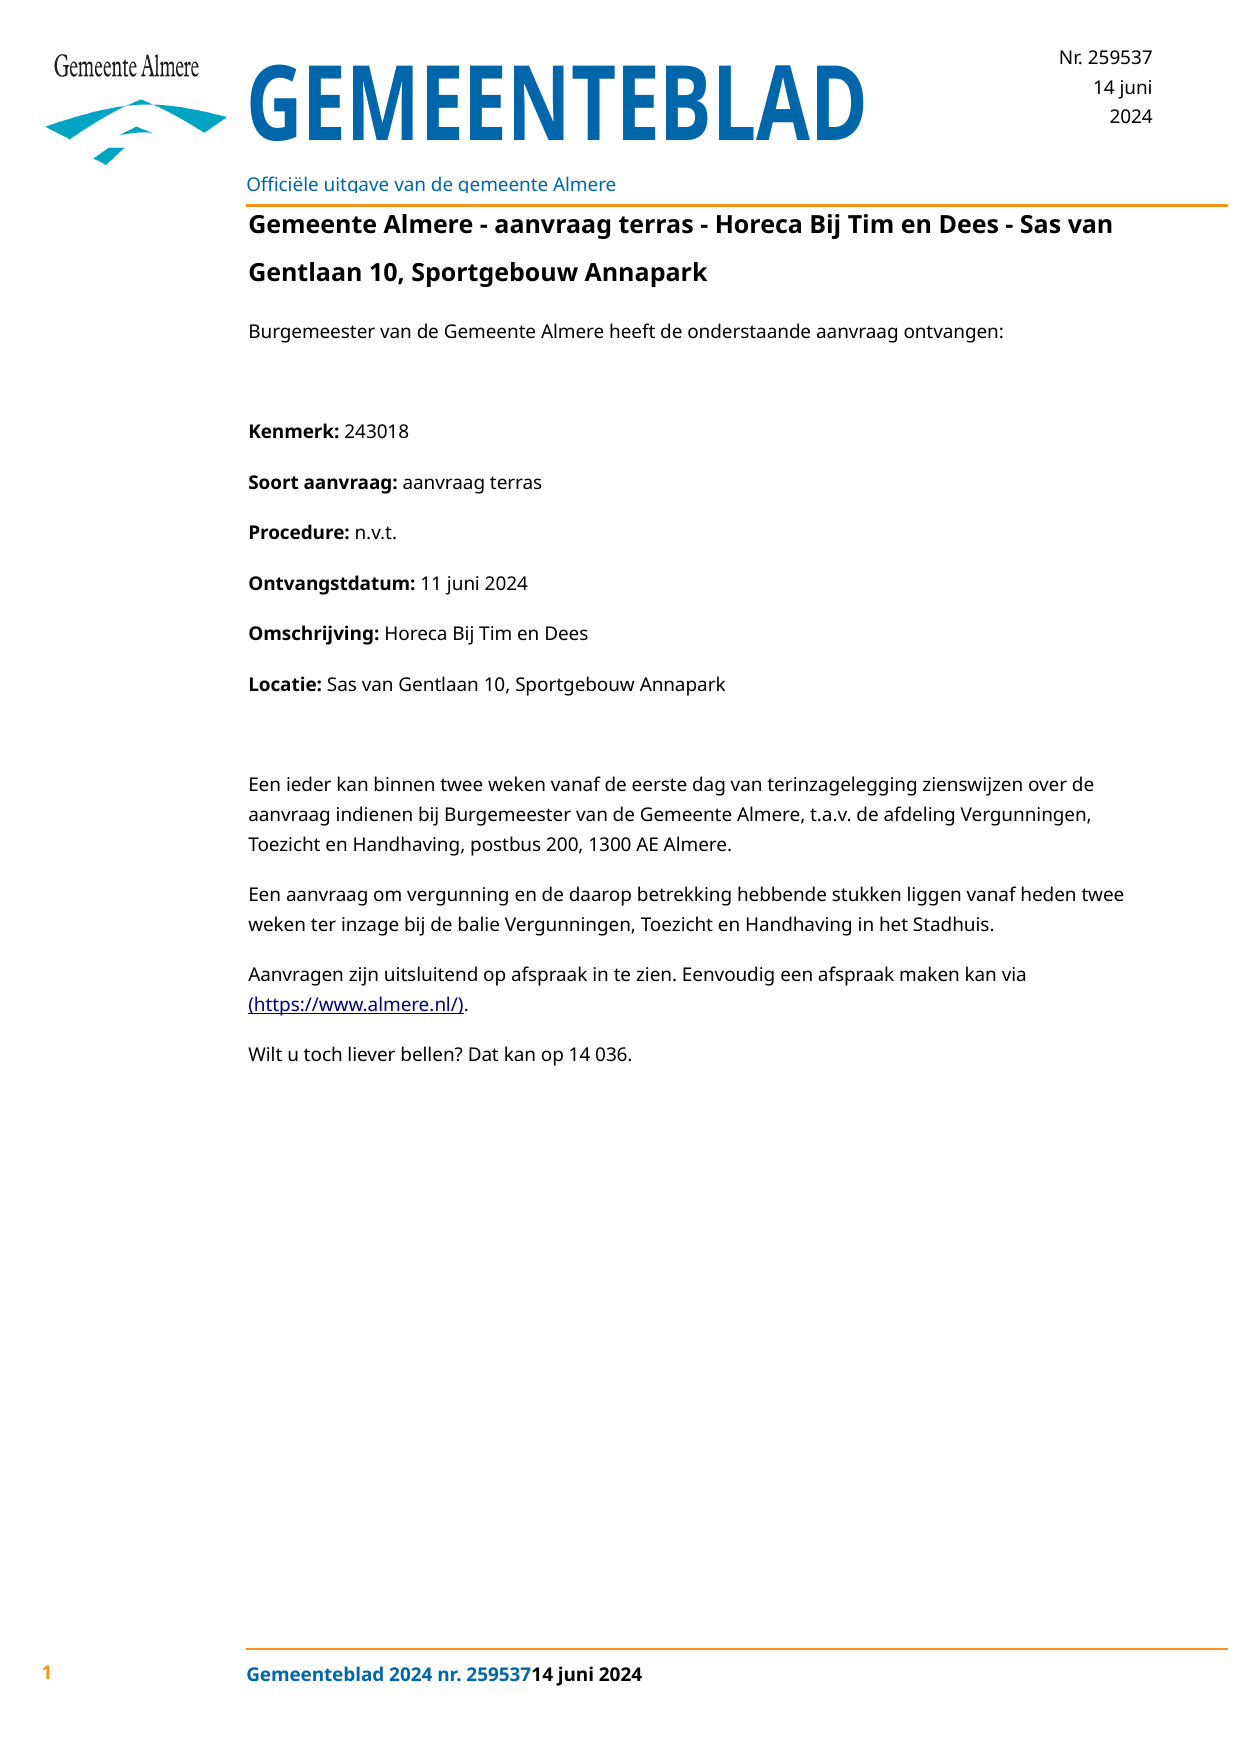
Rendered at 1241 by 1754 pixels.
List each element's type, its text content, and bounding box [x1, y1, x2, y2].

text Aanvragen zijn uitsluitend op afspraak in te zien. Eenvoudig een afspraak maken kan via (https://www.almere.nl/). [248, 961, 1152, 1017]
text Een ieder kan binnen twee weken vanaf de eerste dag van terinzagelegging zienswijzen over de aanvraag indienen bij Burgemeester van de Gemeente Almere, t.a.v. de afdeling Vergunningen, Toezicht en Handhaving, postbus 200, 1300 AE Almere. [248, 772, 1152, 857]
text Gemeente Almere - aanvraag terras - Horeca Bij Tim en Dees - Sas van Gentlaan 10, Sportgebouw Annapark [248, 207, 1152, 288]
text Soort aanvraag: aanvraag terras [248, 469, 1152, 495]
text Wilt u toch liever bellen? Dat kan op 14 036. [248, 1041, 1152, 1067]
picture [41, 47, 231, 172]
text Ontvangstdatum: 11 juni 2024 [248, 570, 1152, 596]
text Een aanvraag om vergunning en de daarop betrekking hebbende stukken liggen vanaf heden twee weken ter inzage bij de balie Vergunningen, Toezicht en Handhaving in het Stadhuis. [248, 881, 1152, 937]
text Omschrijving: Horeca Bij Tim en Dees [248, 620, 1152, 646]
text Procedure: n.v.t. [248, 519, 1152, 545]
text Locatie: Sas van Gentlaan 10, Sportgebouw Annapark [248, 671, 1152, 697]
text Burgemeester van de Gemeente Almere heeft de onderstaande aanvraag ontvangen: [248, 318, 1152, 344]
text Kenmerk: 243018 [248, 419, 1152, 444]
